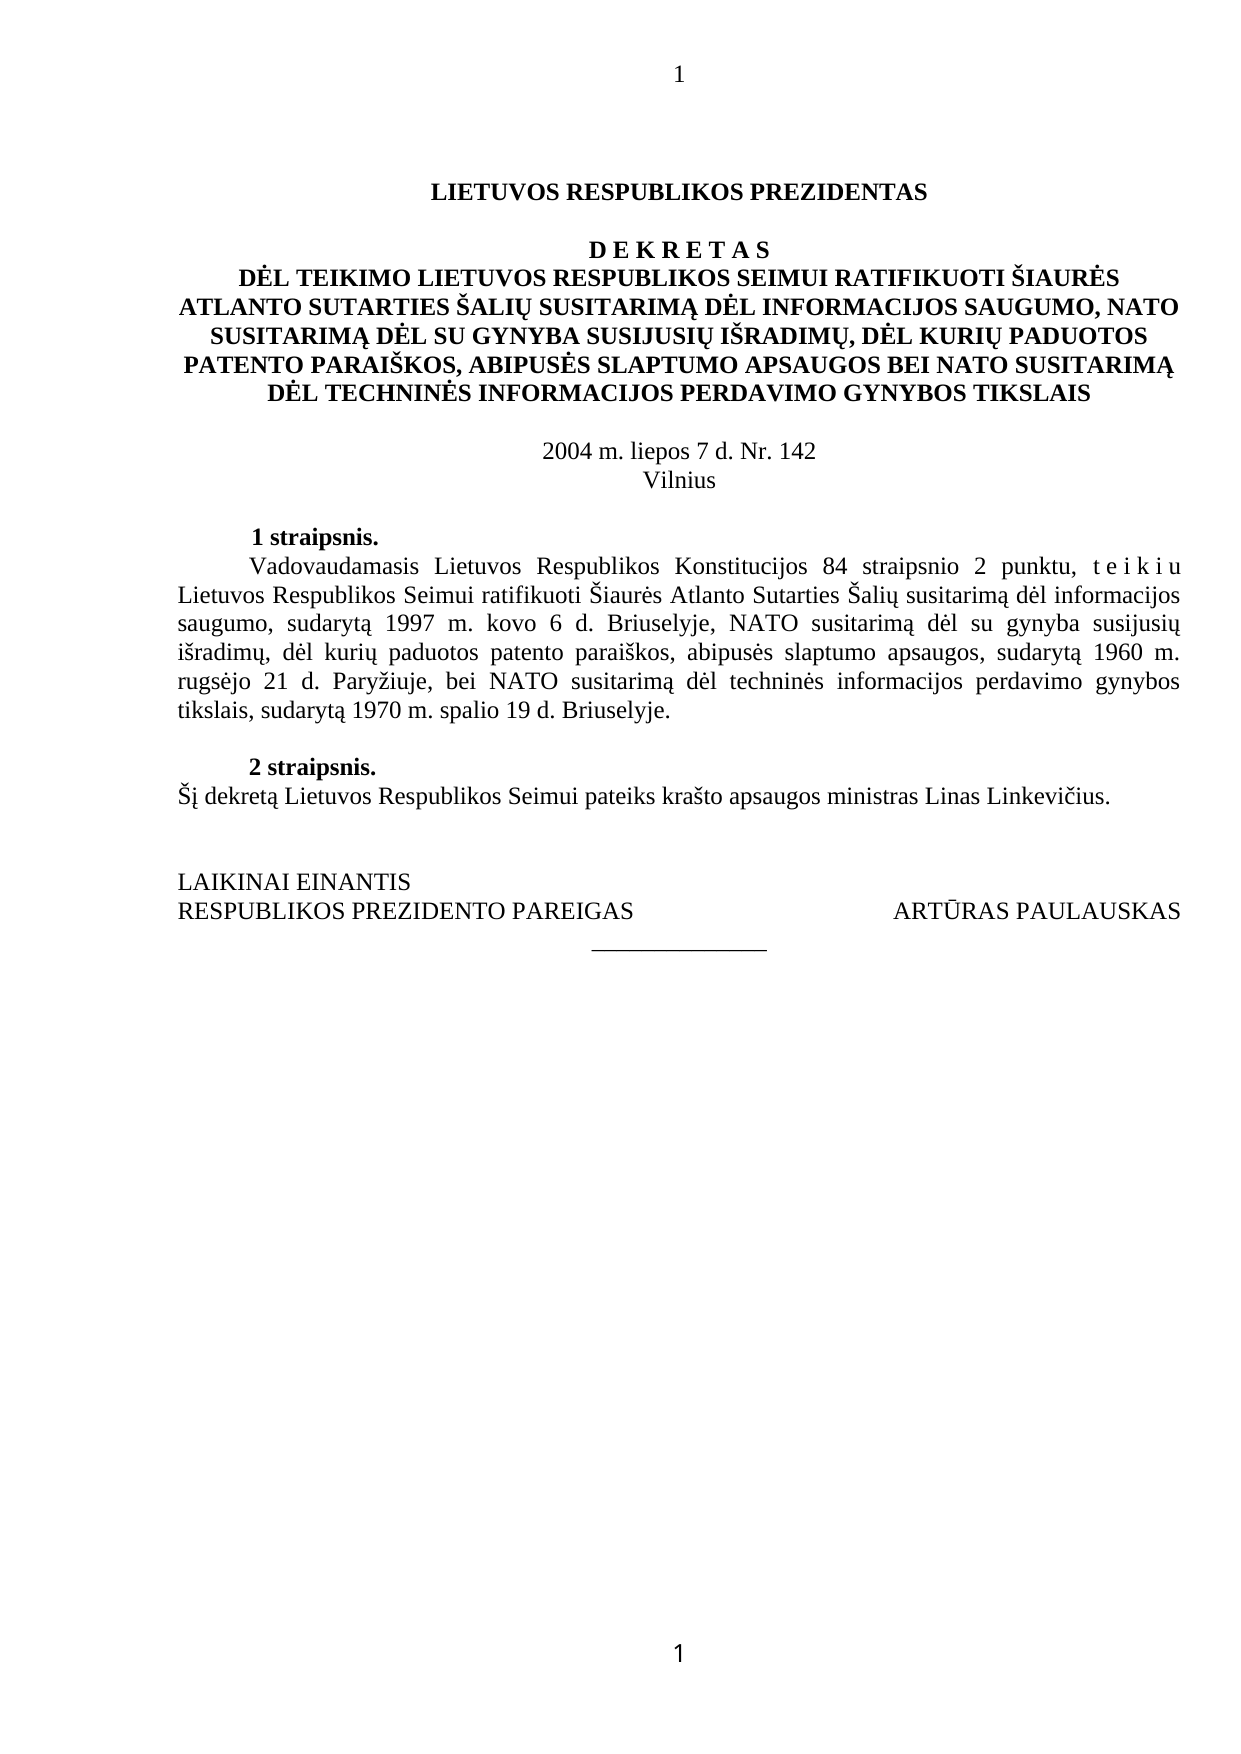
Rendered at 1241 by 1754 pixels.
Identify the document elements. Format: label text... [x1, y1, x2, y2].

text LAIKINAI EINANTIS [177, 867, 1181, 896]
text Vilnius [177, 465, 1181, 493]
text LIETUVOS RESPUBLIKOS PREZIDENTAS [177, 177, 1181, 206]
text 1 straipsnis. [177, 522, 1181, 551]
text DĖL TEIKIMO LIETUVOS RESPUBLIKOS SEIMUI RATIFIKUOTI ŠIAURĖS ATLANTO SUTARTIES ŠALIŲ SUSITARIMĄ DĖL INFORMACIJOS SAUGUMO, NATO SUSITARIMĄ DĖL SU GYNYBA SUSIJUSIŲ IŠRADIMŲ, DĖL KURIŲ PADUOTOS PATENTO PARAIŠKOS, ABIPUSĖS SLAPTUMO APSAUGOS BEI NATO SUSITARIMĄ DĖL TECHNINĖS INFORMACIJOS PERDAVIMO GYNYBOS TIKSLAIS [177, 263, 1181, 407]
text Šį dekretą Lietuvos Respublikos Seimui pateiks krašto apsaugos ministras Linas Linkevičius. [177, 781, 1181, 810]
text 2004 m. liepos 7 d. Nr. 142 [177, 436, 1181, 465]
text Vadovaudamasis Lietuvos Respublikos Konstitucijos 84 straipsnio 2 punktu, teikiu Lietuvos Respublikos Seimui ratifikuoti Šiaurės Atlanto Sutarties Šalių susitarimą dėl informacijos saugumo, sudarytą 1997 m. kovo 6 d. Briuselyje, NATO susitarimą dėl su gynyba susijusių išradimų, dėl kurių paduotos patento paraiškos, abipusės slaptumo apsaugos, sudarytą 1960 m. rugsėjo 21 d. Paryžiuje, bei NATO susitarimą dėl techninės informacijos perdavimo gynybos tikslais, sudarytą 1970 m. spalio 19 d. Briuselyje. [177, 551, 1181, 723]
text ______________ [177, 925, 1181, 953]
text 2 straipsnis. [177, 752, 1181, 781]
text D E K R E T A S [177, 235, 1181, 263]
text RESPUBLIKOS PREZIDENTO PAREIGAS ARTŪRAS PAULAUSKAS [177, 896, 1181, 925]
